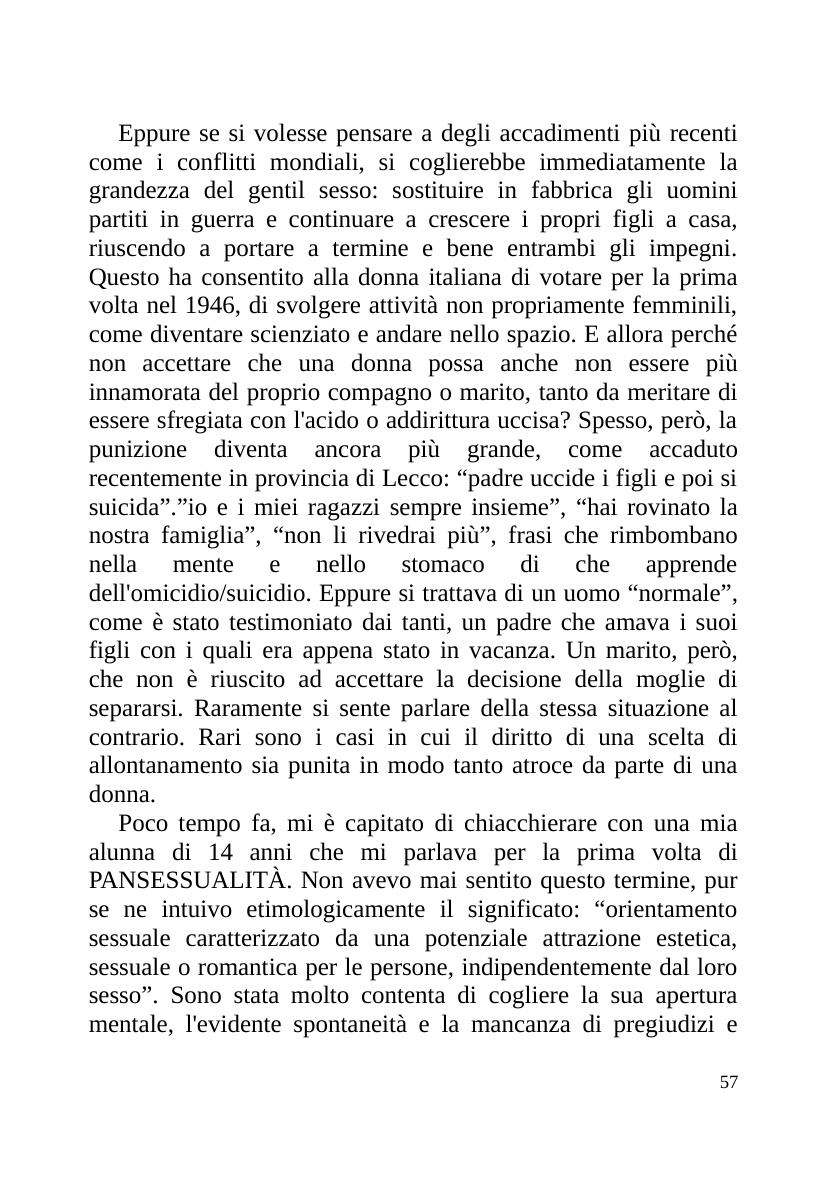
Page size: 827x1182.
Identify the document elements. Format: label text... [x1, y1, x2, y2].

text Eppure se si volesse pensare a degli accadimenti più recenti come i conflitti mondiali, si coglierebbe immediatamente la grandezza del gentil sesso: sostituire in fabbrica gli uomini partiti in guerra e continuare a crescere i propri figli a casa, riuscendo a portare a termine e bene entrambi gli impegni. Questo ha consentito alla donna italiana di votare per la prima volta nel 1946, di svolgere attività non propriamente femminili, come diventare scienziato e andare nello spazio. E allora perché non accettare che una donna possa anche non essere più innamorata del proprio compagno o marito, tanto da meritare di essere sfregiata con l'acido o addirittura uccisa? Spesso, però, la punizione diventa ancora più grande, come accaduto recentemente in provincia di Lecco: “padre uccide i figli e poi si suicida”.”io e i miei ragazzi sempre insieme”, “hai rovinato la nostra famiglia”, “non li rivedrai più”, frasi che rimbombano nella mente e nello stomaco di che apprende dell'omicidio/suicidio. Eppure si trattava di un uomo “normale”, come è stato testimoniato dai tanti, un padre che amava i suoi figli con i quali era appena stato in vacanza. Un marito, però, che non è riuscito ad accettare la decisione della moglie di separarsi. Raramente si sente parlare della stessa situazione al contrario. Rari sono i casi in cui il diritto di una scelta di allontanamento sia punita in modo tanto atroce da parte di una donna. [88, 118, 738, 808]
text Poco tempo fa, mi è capitato di chiacchierare con una mia alunna di 14 anni che mi parlava per la prima volta di PANSESSUALITÀ. Non avevo mai sentito questo termine, pur se ne intuivo etimologicamente il significato: “orientamento sessuale caratterizzato da una potenziale attrazione estetica, sessuale o romantica per le persone, indipendentemente dal loro sesso”. Sono stata molto contenta di cogliere la sua apertura mentale, l'evidente spontaneità e la mancanza di pregiudizi e [88, 808, 738, 1038]
